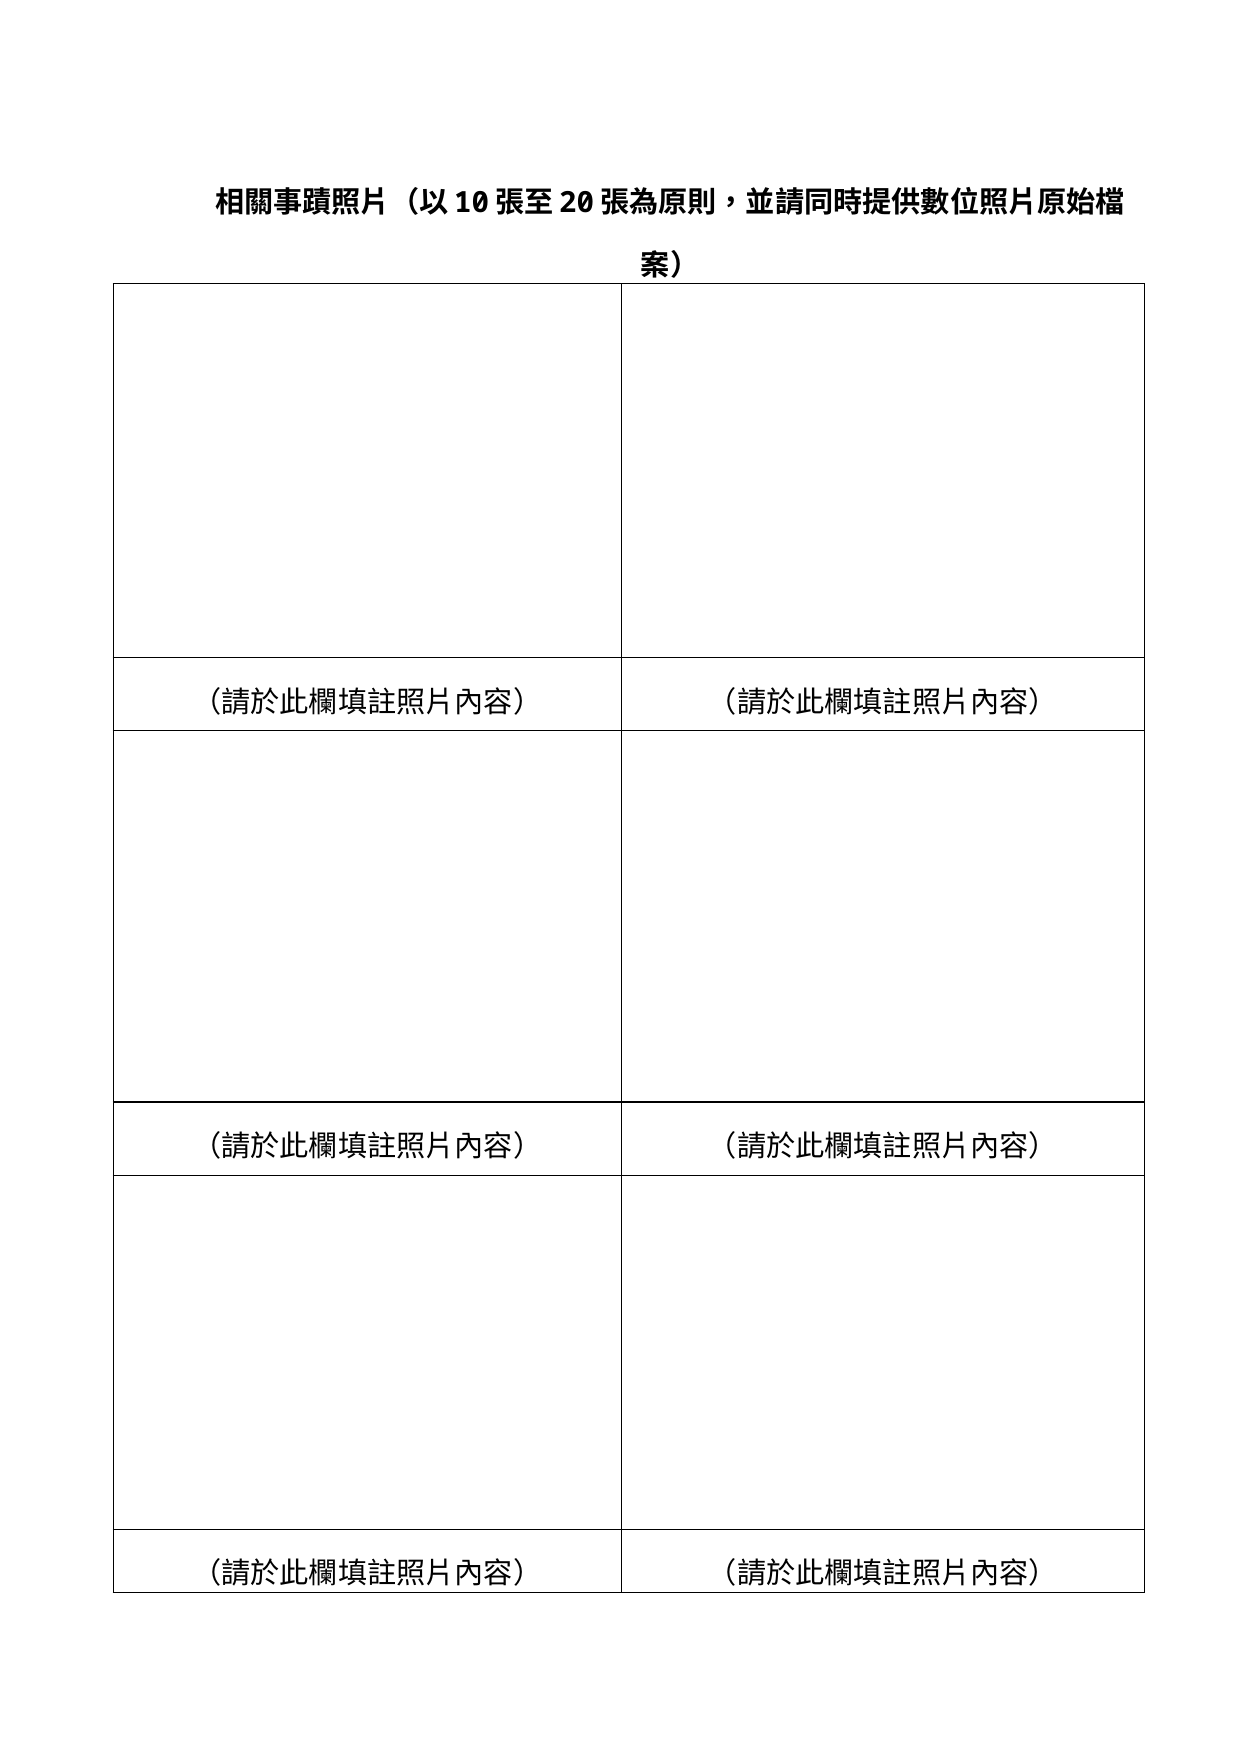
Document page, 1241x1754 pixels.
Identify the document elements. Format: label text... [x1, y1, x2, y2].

table_cell [114, 1176, 621, 1528]
table_cell [114, 731, 621, 1101]
table_cell （請於此欄填註照片內容） [114, 658, 621, 730]
table_cell （請於此欄填註照片內容） [622, 1103, 1144, 1175]
table_header [622, 284, 1144, 657]
table_cell [622, 1176, 1144, 1528]
table_cell （請於此欄填註照片內容） [622, 1530, 1144, 1592]
table_cell [622, 731, 1144, 1101]
table_cell （請於此欄填註照片內容） [114, 1103, 621, 1175]
table_cell （請於此欄填註照片內容） [622, 658, 1144, 730]
text 相關事蹟照片（以10張至20張為原則，並請同時提供數位照片原始檔案） [187, 158, 1152, 283]
table_cell （請於此欄填註照片內容） [114, 1530, 621, 1592]
table_header [114, 284, 621, 657]
